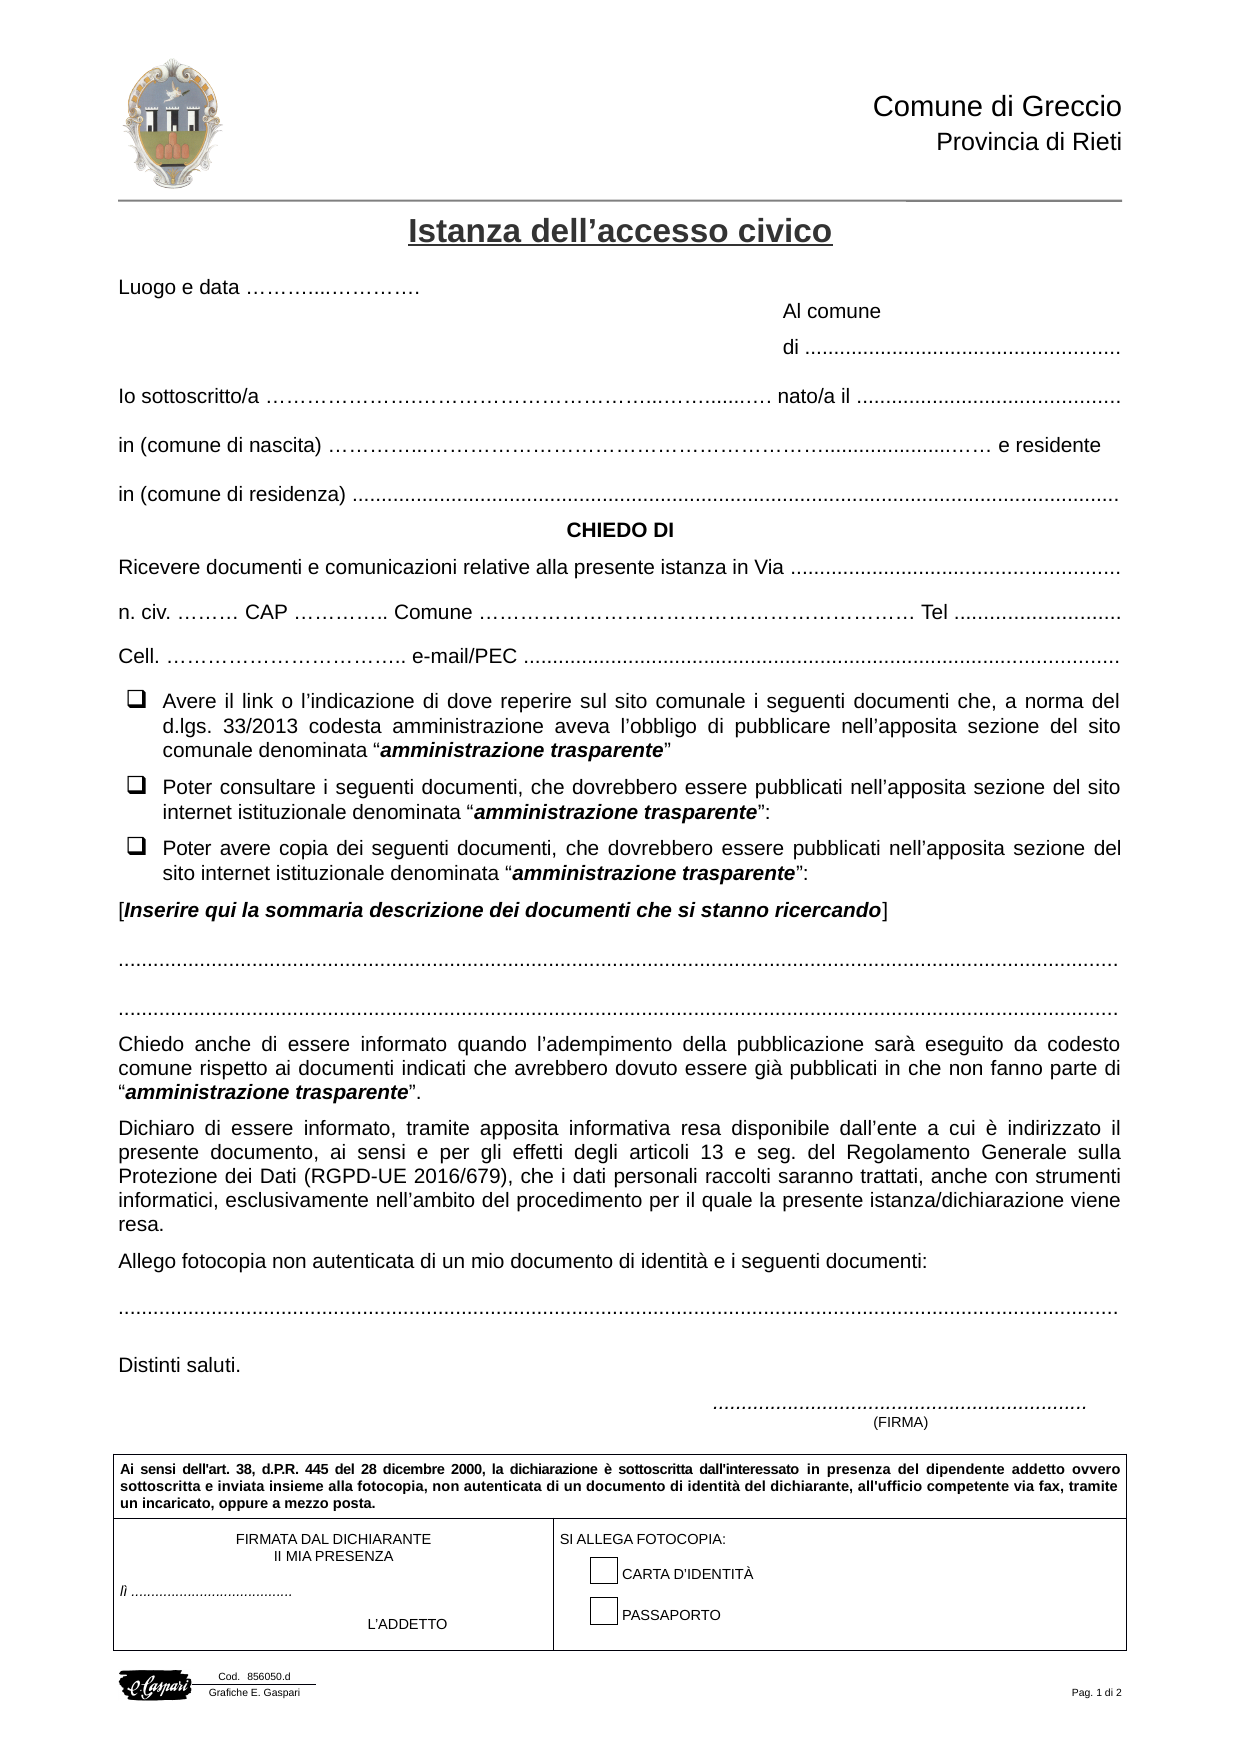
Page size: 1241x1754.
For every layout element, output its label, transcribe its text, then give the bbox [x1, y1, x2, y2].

list Poter consultare i seguenti documenti, che dovrebbero essere pubblicati nell’apposita sezione del sito internet istituzionale denominata “amministrazione trasparente”: [125, 774, 1122, 823]
text [Inserire qui la sommaria descrizione dei documenti che si stanno ricercando] [118, 897, 1122, 921]
text (FIRMA) [679, 1413, 1122, 1430]
table_cell SI ALLEGA FOTOCOPIA: CARTA D’IDENTITÀ PASSAPORTO [554, 1519, 1126, 1649]
list Poter avere copia dei seguenti documenti, che dovrebbero essere pubblicati nell’apposita sezione del sito internet istituzionale denominata “amministrazione trasparente”: [125, 836, 1122, 885]
picture [122, 58, 224, 189]
text Cell. …………………………….. e-mail/PEC [118, 644, 1122, 668]
text n. civ. ……… CAP ………….. Comune ……………………………………………………… Tel [118, 599, 1122, 623]
text Comune di Greccio [224, 89, 1122, 122]
table_header Ai sensi dell'art. 38, d.P.R. 445 del 28 dicembre 2000, la dichiarazione è sottoscritta dall'interessato in presenza del dipendente addetto ovvero sottoscritta e inviata insieme alla fotocopia, non autenticata di un documento di identità del dichiarante, all'ufficio competente via fax, tramite un incaricato, oppure a mezzo posta. [114, 1455, 1126, 1517]
text di [783, 335, 1122, 359]
text ................................................................. [679, 1389, 1122, 1413]
text CHIEDO DI [118, 518, 1122, 542]
text Allego fotocopia non autenticata di un mio documento di identità e i seguenti documenti: [118, 1248, 1122, 1272]
text Distinti saluti. [118, 1353, 1122, 1377]
table_cell FIRMATA DAL DICHIARANTE II MIA PRESENZA lì ........................................ L’ADDETTO [114, 1519, 553, 1649]
text in (comune di nascita) …………...…………………………………………………......................…… e residente [118, 433, 1122, 457]
subtitle Istanza dell’accesso civico [118, 211, 1122, 249]
picture [118, 1669, 192, 1701]
text Io sottoscritto/a ………………….……………………………...…….......…. nato/a il [118, 384, 1122, 408]
list Avere il link o l’indicazione di dove reperire sul sito comunale i seguenti documenti che, a norma del d.lgs. 33/2013 codesta amministrazione aveva l’obbligo di pubblicare nell’apposita sezione del sito comunale denominata “amministrazione trasparente” [125, 689, 1122, 762]
text Ricevere documenti e comunicazioni relative alla presente istanza in Via [118, 555, 1122, 579]
text Provincia di Rieti [224, 127, 1122, 156]
text Luogo e data ………....…………. [118, 274, 1122, 298]
text in (comune di residenza) [118, 482, 1122, 506]
text Al comune [783, 298, 1122, 322]
text Chiedo anche di essere informato quando l’adempimento della pubblicazione sarà eseguito da codesto comune rispetto ai documenti indicati che avrebbero dovuto essere già pubblicati in che non fanno parte di “amministrazione trasparente”. [118, 1032, 1122, 1104]
text Dichiaro di essere informato, tramite apposita informativa resa disponibile dall’ente a cui è indirizzato il presente documento, ai sensi e per gli effetti degli articoli 13 e seg. del Regolamento Generale sulla Protezione dei Dati (RGPD-UE 2016/679), che i dati personali raccolti saranno trattati, anche con strumenti informatici, esclusivamente nell’ambito del procedimento per il quale la presente istanza/dichiarazione viene resa. [118, 1116, 1122, 1236]
